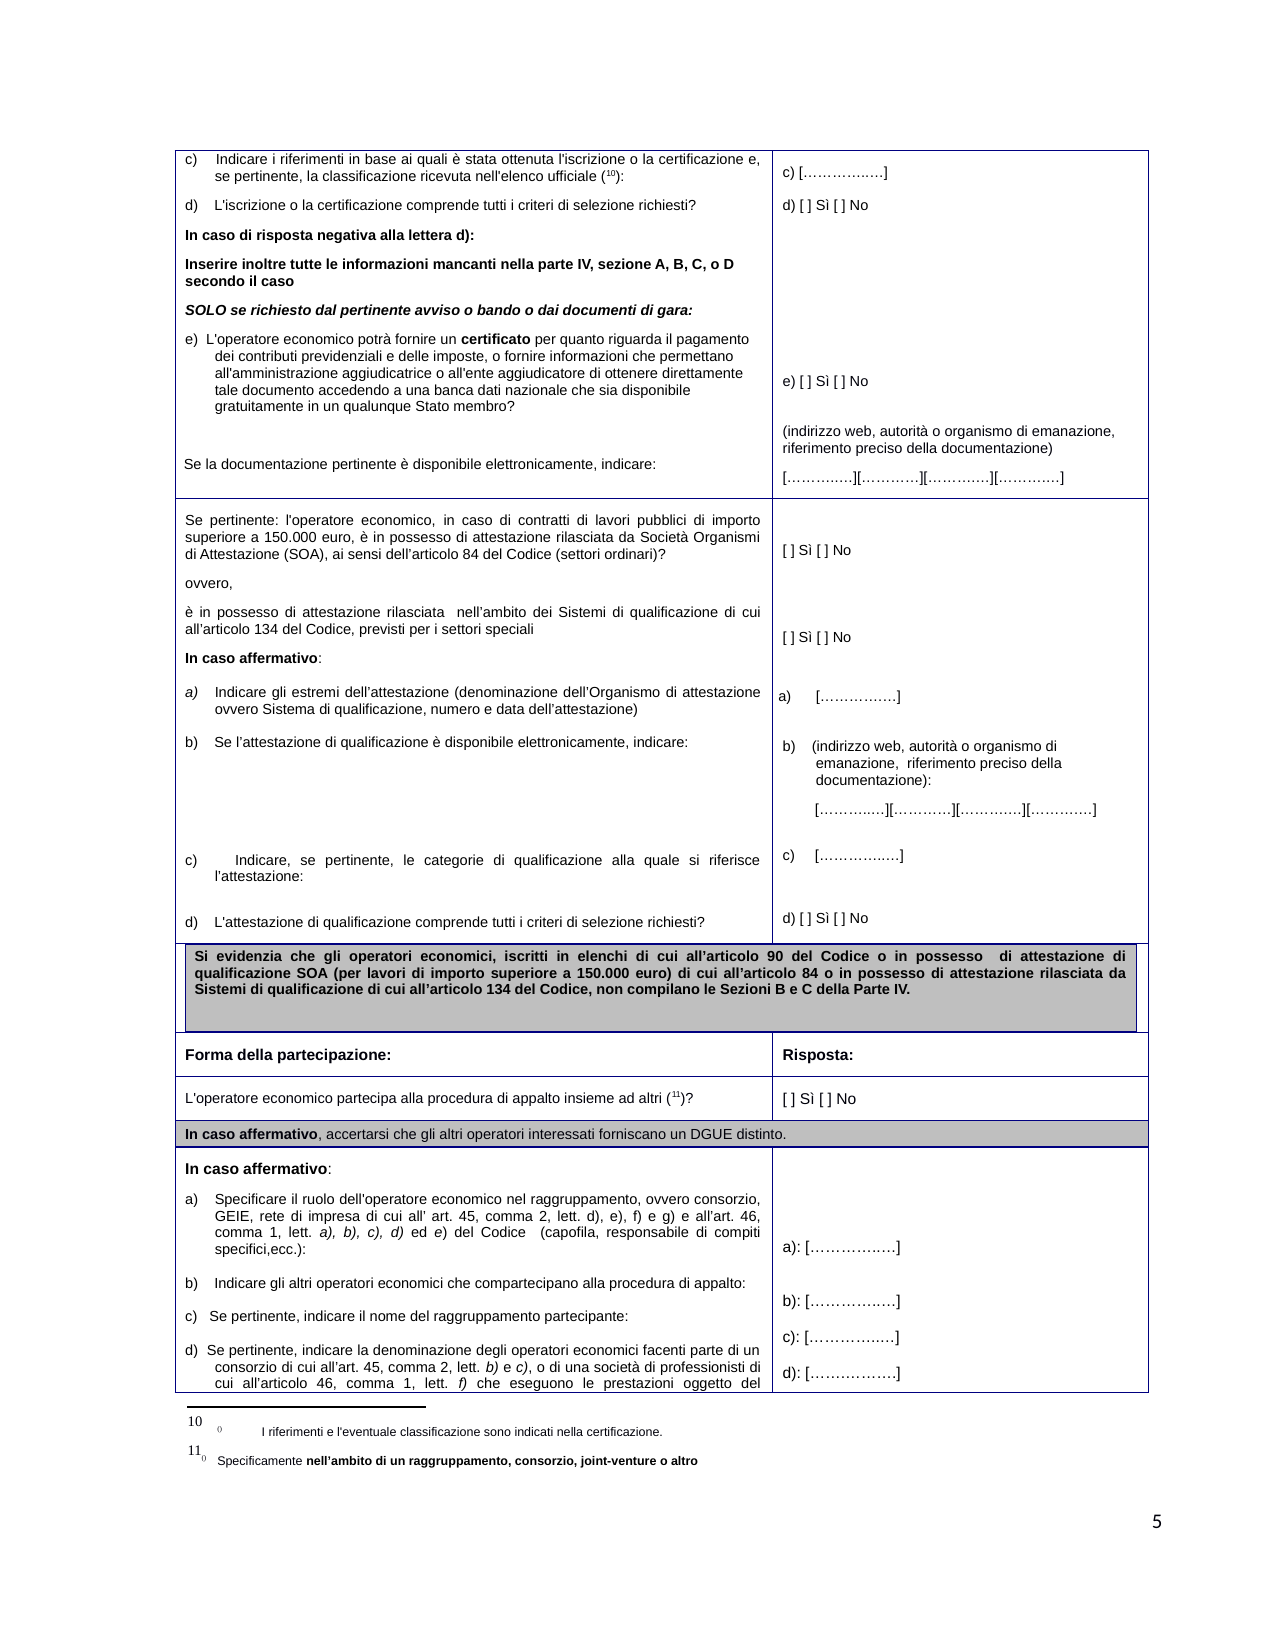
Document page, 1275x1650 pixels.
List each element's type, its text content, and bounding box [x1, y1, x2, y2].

table_cell [ ] Sì [ ] No [ ] Sì [ ] No [………….…] b) (indirizzo web, autorità o organismo di emanazione, riferimento preciso della documentazione): [………..…][…………][……….…][……….…] c) […………..…] d) [ ] Sì [ ] No [773, 499, 1148, 943]
table_cell In caso affermativo, accertarsi che gli altri operatori interessati forniscano un DGUE distinto. [176, 1121, 1148, 1146]
table_cell In caso affermativo: Specificare il ruolo dell'operatore economico nel raggruppamento, ovvero consorzio, GEIE, rete di impresa di cui all’ art. 45, comma 2, lett. d), e), f) e g) e all’art. 46, comma 1, lett. a), b), c), d) ed e) del Codice (capofila, responsabile di compiti specifici,ecc.): b) Indicare gli altri operatori economici che compartecipano alla procedura di appalto: c) Se pertinente, indicare il nome del raggruppamento partecipante: d) Se pertinente, indicare la denominazione degli operatori economici facenti parte di un consorzio di cui all’art. 45, comma 2, lett. b) e c), o di una società di professionisti di cui all’articolo 46, comma 1, lett. f) che eseguono le prestazioni oggetto del [176, 1148, 772, 1392]
table_cell c) Indicare i riferimenti in base ai quali è stata ottenuta l'iscrizione o la certificazione e, se pertinente, la classificazione ricevuta nell'elenco ufficiale (): d) L'iscrizione o la certificazione comprende tutti i criteri di selezione richiesti? In caso di risposta negativa alla lettera d): Inserire inoltre tutte le informazioni mancanti nella parte IV, sezione A, B, C, o D secondo il caso SOLO se richiesto dal pertinente avviso o bando o dai documenti di gara: e) L'operatore economico potrà fornire un certificato per quanto riguarda il pagamento dei contributi previdenziali e delle imposte, o fornire informazioni che permettano all'amministrazione aggiudicatrice o all'ente aggiudicatore di ottenere direttamente tale documento accedendo a una banca dati nazionale che sia disponibile gratuitamente in un qualunque Stato membro? Se la documentazione pertinente è disponibile elettronicamente, indicare: [176, 151, 772, 498]
table_cell a): […………..…] b): […………..…] c): […………..…] d): […….……….] [773, 1148, 1148, 1392]
table_cell Risposta: [773, 1033, 1148, 1076]
table_cell Se pertinente: l'operatore economico, in caso di contratti di lavori pubblici di importo superiore a 150.000 euro, è in possesso di attestazione rilasciata da Società Organismi di Attestazione (SOA), ai sensi dell’articolo 84 del Codice (settori ordinari)? ovvero, è in possesso di attestazione rilasciata nell’ambito dei Sistemi di qualificazione di cui all’articolo 134 del Codice, previsti per i settori speciali In caso affermativo: Indicare gli estremi dell’attestazione (denominazione dell’Organismo di attestazione ovvero Sistema di qualificazione, numero e data dell’attestazione) b) Se l’attestazione di qualificazione è disponibile elettronicamente, indicare: c) Indicare, se pertinente, le categorie di qualificazione alla quale si riferisce l’attestazione: d) L'attestazione di qualificazione comprende tutti i criteri di selezione richiesti? [176, 499, 772, 943]
table_cell Forma della partecipazione: [176, 1033, 772, 1076]
table_cell L'operatore economico partecipa alla procedura di appalto insieme ad altri ()? [176, 1077, 772, 1120]
table_cell c) […………..…] d) [ ] Sì [ ] No e) [ ] Sì [ ] No (indirizzo web, autorità o organismo di emanazione, riferimento preciso della documentazione) [………..…][…………][……….…][……….…] [773, 151, 1148, 498]
table_cell [ ] Sì [ ] No [773, 1077, 1148, 1120]
